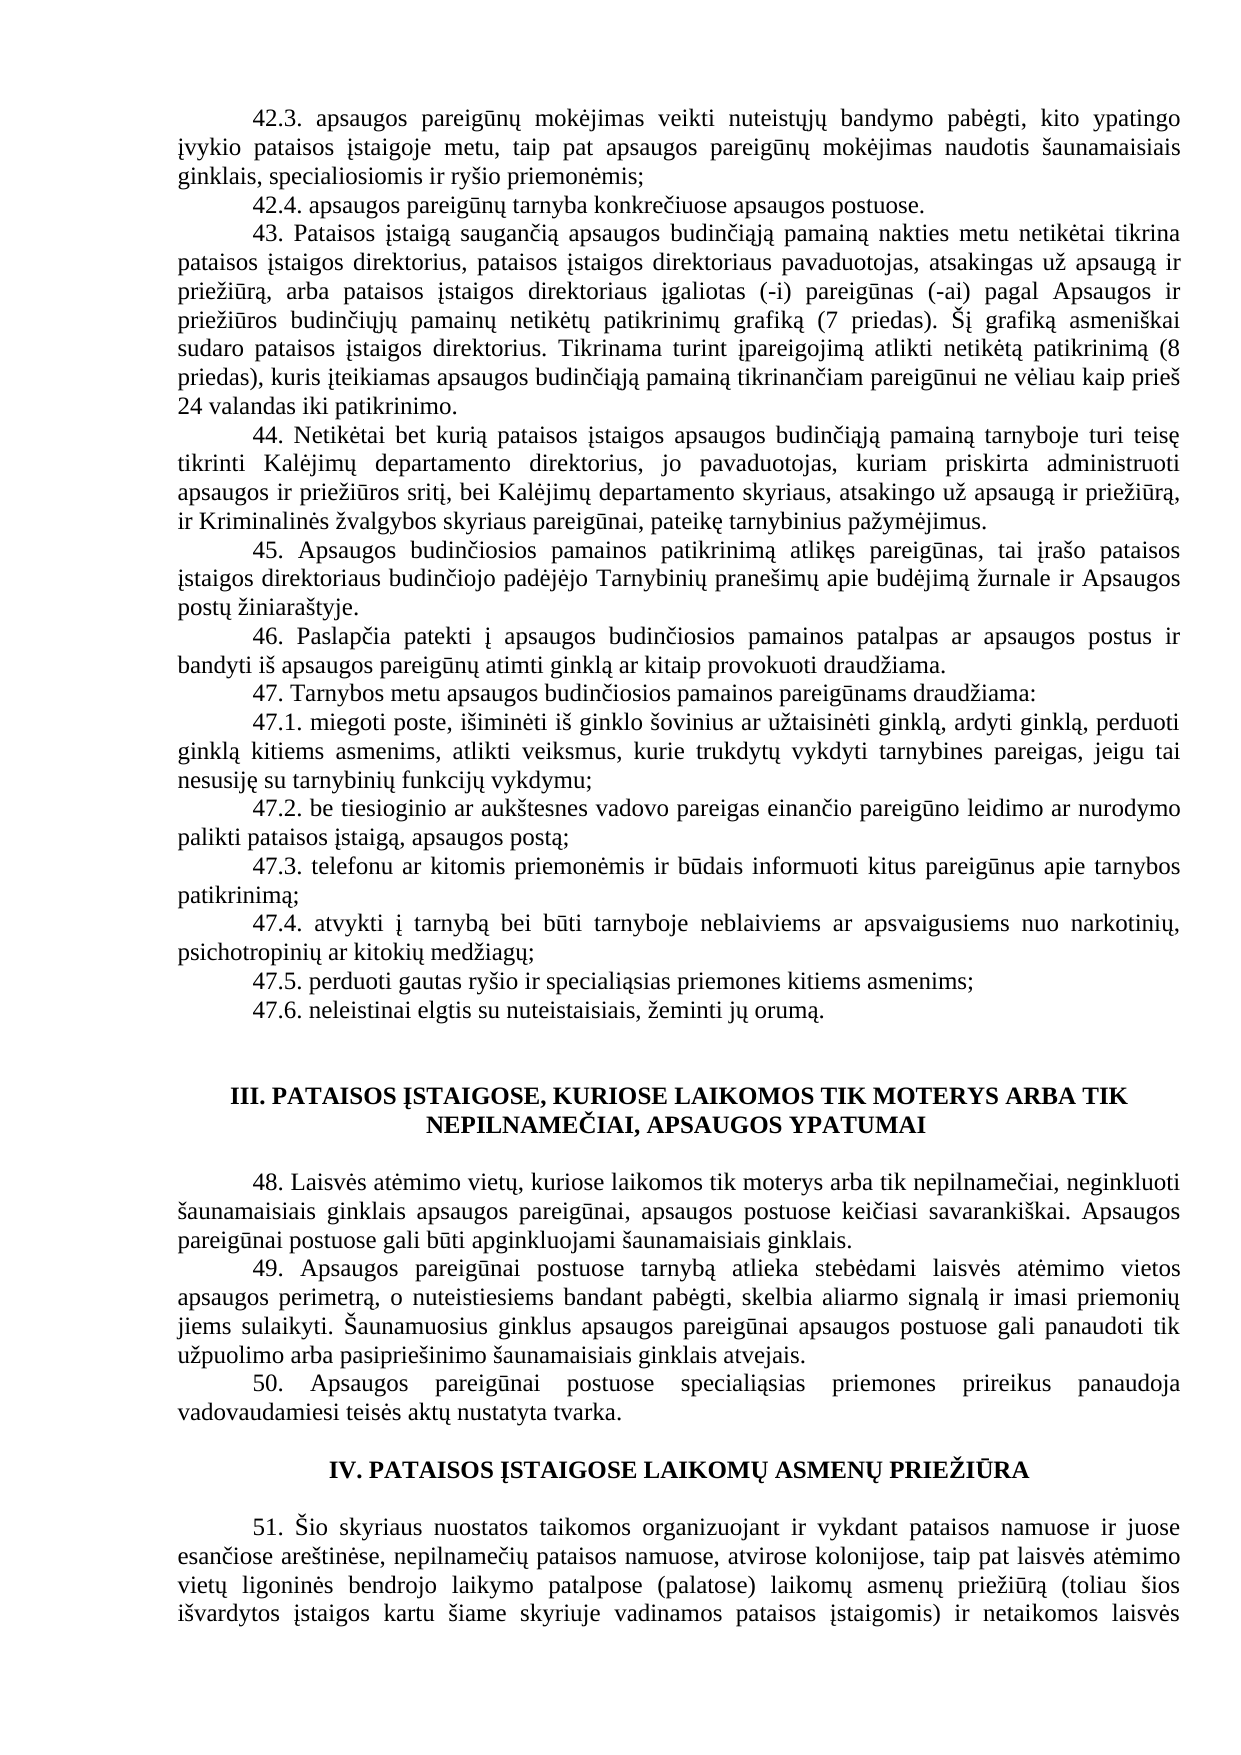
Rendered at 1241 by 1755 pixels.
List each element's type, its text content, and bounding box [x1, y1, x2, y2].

text 50. Apsaugos pareigūnai postuose specialiąsias priemones prireikus panaudoja vadovaudamiesi teisės aktų nustatyta tvarka. [177, 1368, 1181, 1426]
text 47.3. telefonu ar kitomis priemonėmis ir būdais informuoti kitus pareigūnus apie tarnybos patikrinimą; [177, 851, 1181, 908]
text IV. PATAISOS ĮSTAIGOSE LAIKOMŲ ASMENŲ PRIEŽIŪRA [177, 1455, 1181, 1483]
text 47.2. be tiesioginio ar aukštesnes vadovo pareigas einančio pareigūno leidimo ar nurodymo palikti pataisos įstaigą, apsaugos postą; [177, 793, 1181, 851]
text 46. Paslapčia patekti į apsaugos budinčiosios pamainos patalpas ar apsaugos postus ir bandyti iš apsaugos pareigūnų atimti ginklą ar kitaip provokuoti draudžiama. [177, 621, 1181, 678]
text 47.1. miegoti poste, išiminėti iš ginklo šovinius ar užtaisinėti ginklą, ardyti ginklą, perduoti ginklą kitiems asmenims, atlikti veiksmus, kurie trukdytų vykdyti tarnybines pareigas, jeigu tai nesusiję su tarnybinių funkcijų vykdymu; [177, 707, 1181, 793]
text 42.4. apsaugos pareigūnų tarnyba konkrečiuose apsaugos postuose. [177, 190, 1181, 218]
text 47. Tarnybos metu apsaugos budinčiosios pamainos pareigūnams draudžiama: [177, 678, 1181, 707]
text 43. Pataisos įstaigą saugančią apsaugos budinčiąją pamainą nakties metu netikėtai tikrina pataisos įstaigos direktorius, pataisos įstaigos direktoriaus pavaduotojas, atsakingas už apsaugą ir priežiūrą, arba pataisos įstaigos direktoriaus įgaliotas (-i) pareigūnas (-ai) pagal Apsaugos ir priežiūros budinčiųjų pamainų netikėtų patikrinimų grafiką (7 priedas). Šį grafiką asmeniškai sudaro pataisos įstaigos direktorius. Tikrinama turint įpareigojimą atlikti netikėtą patikrinimą (8 priedas), kuris įteikiamas apsaugos budinčiąją pamainą tikrinančiam pareigūnui ne vėliau kaip prieš 24 valandas iki patikrinimo. [177, 218, 1181, 420]
text III. PATAISOS ĮSTAIGOSE, KURIOSE LAIKOMOS TIK MOTERYS ARBA TIK NEPILNAMEČIAI, APSAUGOS YPATUMAI [177, 1081, 1181, 1138]
text 47.5. perduoti gautas ryšio ir specialiąsias priemones kitiems asmenims; [177, 966, 1181, 995]
text 51. Šio skyriaus nuostatos taikomos organizuojant ir vykdant pataisos namuose ir juose esančiose areštinėse, nepilnamečių pataisos namuose, atvirose kolonijose, taip pat laisvės atėmimo vietų ligoninės bendrojo laikymo patalpose (palatose) laikomų asmenų priežiūrą (toliau šios išvardytos įstaigos kartu šiame skyriuje vadinamos pataisos įstaigomis) ir netaikomos laisvės [177, 1512, 1181, 1627]
text 47.6. neleistinai elgtis su nuteistaisiais, žeminti jų orumą. [177, 995, 1181, 1023]
text 47.4. atvykti į tarnybą bei būti tarnyboje neblaiviems ar apsvaigusiems nuo narkotinių, psichotropinių ar kitokių medžiagų; [177, 908, 1181, 966]
text 48. Laisvės atėmimo vietų, kuriose laikomos tik moterys arba tik nepilnamečiai, neginkluoti šaunamaisiais ginklais apsaugos pareigūnai, apsaugos postuose keičiasi savarankiškai. Apsaugos pareigūnai postuose gali būti apginkluojami šaunamaisiais ginklais. [177, 1167, 1181, 1253]
text 44. Netikėtai bet kurią pataisos įstaigos apsaugos budinčiąją pamainą tarnyboje turi teisę tikrinti Kalėjimų departamento direktorius, jo pavaduotojas, kuriam priskirta administruoti apsaugos ir priežiūros sritį, bei Kalėjimų departamento skyriaus, atsakingo už apsaugą ir priežiūrą, ir Kriminalinės žvalgybos skyriaus pareigūnai, pateikę tarnybinius pažymėjimus. [177, 420, 1181, 535]
text 42.3. apsaugos pareigūnų mokėjimas veikti nuteistųjų bandymo pabėgti, kito ypatingo įvykio pataisos įstaigoje metu, taip pat apsaugos pareigūnų mokėjimas naudotis šaunamaisiais ginklais, specialiosiomis ir ryšio priemonėmis; [177, 103, 1181, 190]
text 45. Apsaugos budinčiosios pamainos patikrinimą atlikęs pareigūnas, tai įrašo pataisos įstaigos direktoriaus budinčiojo padėjėjo Tarnybinių pranešimų apie budėjimą žurnale ir Apsaugos postų žiniaraštyje. [177, 535, 1181, 621]
text 49. Apsaugos pareigūnai postuose tarnybą atlieka stebėdami laisvės atėmimo vietos apsaugos perimetrą, o nuteistiesiems bandant pabėgti, skelbia aliarmo signalą ir imasi priemonių jiems sulaikyti. Šaunamuosius ginklus apsaugos pareigūnai apsaugos postuose gali panaudoti tik užpuolimo arba pasipriešinimo šaunamaisiais ginklais atvejais. [177, 1253, 1181, 1368]
